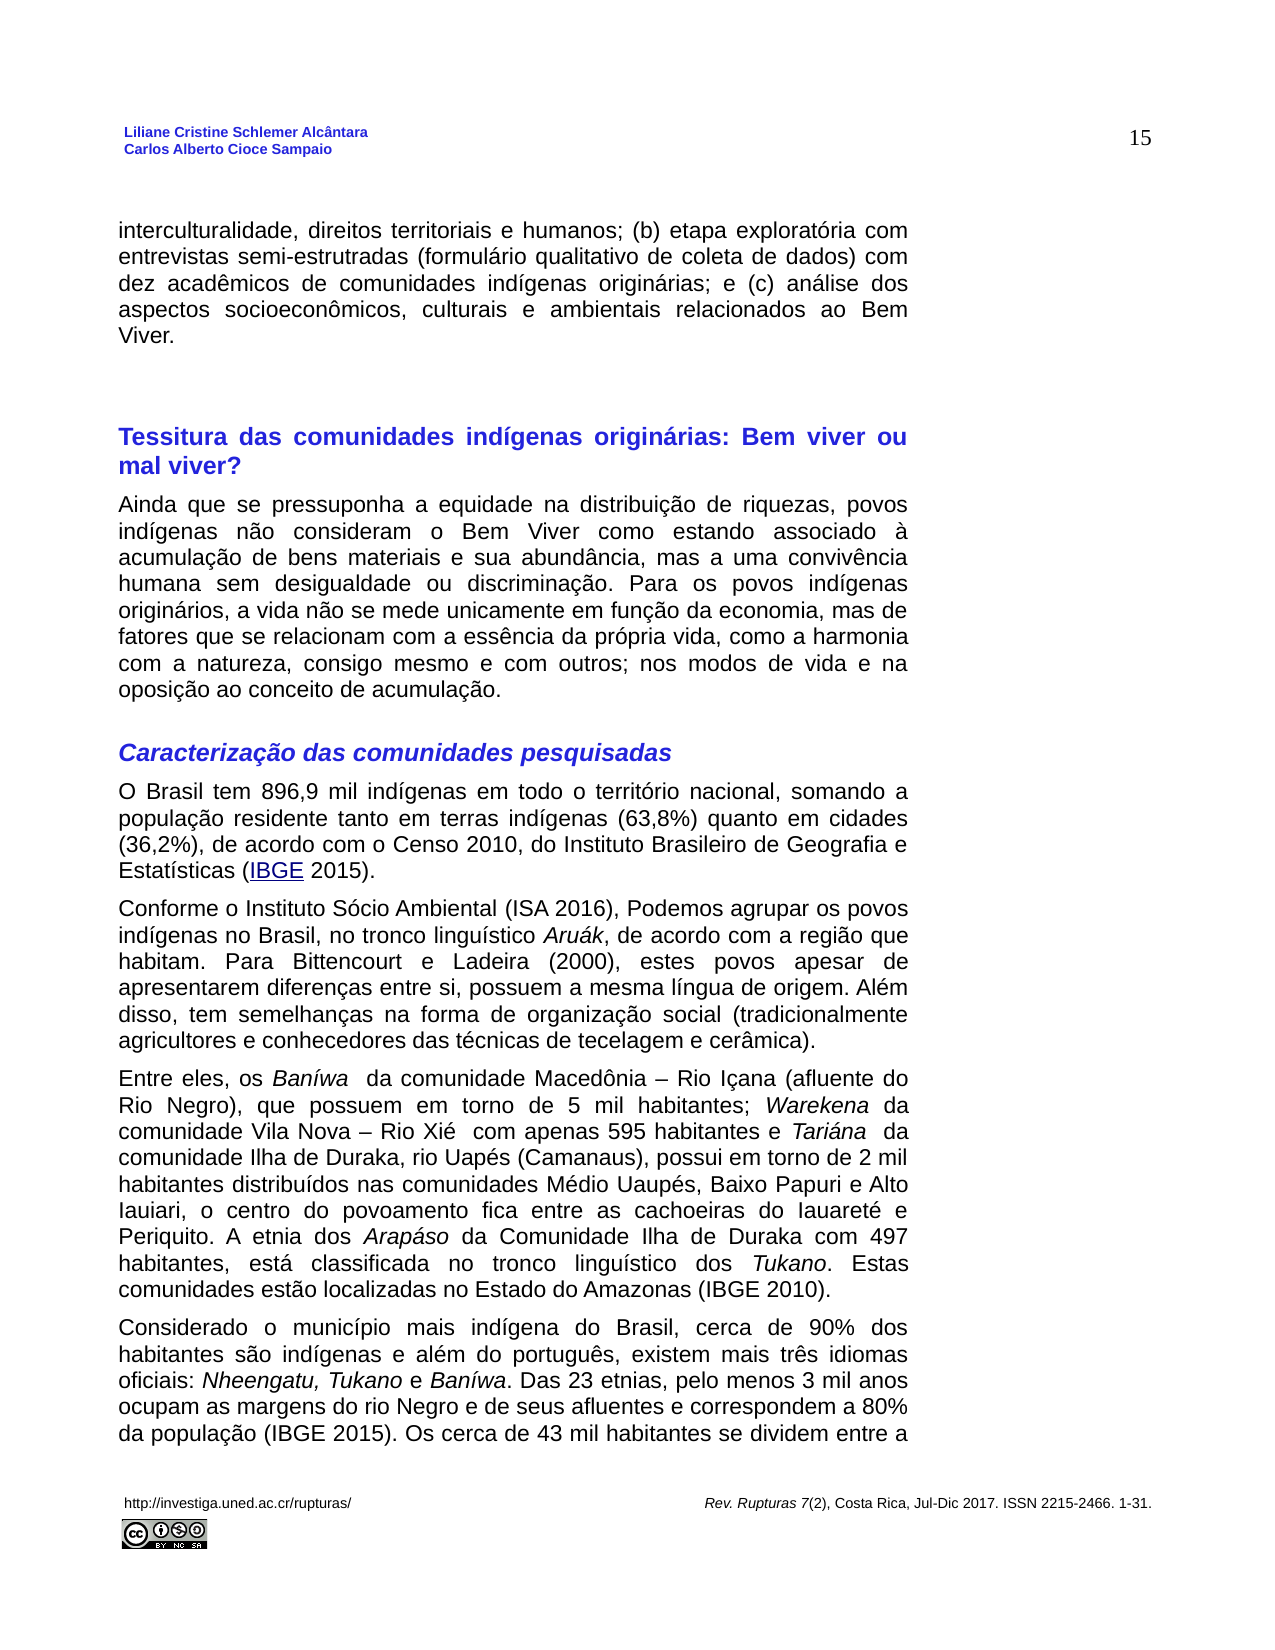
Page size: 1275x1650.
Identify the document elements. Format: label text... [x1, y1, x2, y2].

text O Brasil tem 896,9 mil indígenas em todo o território nacional, somando a população residente tanto em terras indígenas (63,8%) quanto em cidades (36,2%), de acordo com o Censo 2010, do Instituto Brasileiro de Geografia e Estatísticas (IBGE 2015). [118, 778, 909, 883]
text interculturalidade, direitos territoriais e humanos; (b) etapa exploratória com entrevistas semi-estrutradas (formulário qualitativo de coleta de dados) com dez acadêmicos de comunidades indígenas originárias; e (c) análise dos aspectos socioeconômicos, culturais e ambientais relacionados ao Bem Viver. [118, 217, 909, 348]
subtitle Caracterização das comunidades pesquisadas [118, 738, 909, 766]
text Conforme o Instituto Sócio Ambiental (ISA 2016), Podemos agrupar os povos indígenas no Brasil, no tronco linguístico Aruák, de acordo com a região que habitam. Para Bittencourt e Ladeira (2000), estes povos apesar de apresentarem diferenças entre si, possuem a mesma língua de origem. Além disso, tem semelhanças na forma de organização social (tradicionalmente agricultores e conhecedores das técnicas de tecelagem e cerâmica). [118, 895, 909, 1053]
subtitle Tessitura das comunidades indígenas originárias: Bem viver ou mal viver? [118, 422, 909, 479]
text Considerado o município mais indígena do Brasil, cerca de 90% dos habitantes são indígenas e além do português, existem mais três idiomas oficiais: Nheengatu, Tukano e Baníwa. Das 23 etnias, pelo menos 3 mil anos ocupam as margens do rio Negro e de seus afluentes e correspondem a 80% da população (IBGE 2015). Os cerca de 43 mil habitantes se dividem entre a [118, 1314, 909, 1446]
text Entre eles, os Baníwa da comunidade Macedônia – Rio Içana (afluente do Rio Negro), que possuem em torno de 5 mil habitantes; Warekena da comunidade Vila Nova – Rio Xié com apenas 595 habitantes e Tariána da comunidade Ilha de Duraka, rio Uapés (Camanaus), possui em torno de 2 mil habitantes distribuídos nas comunidades Médio Uaupés, Baixo Papuri e Alto Iauiari, o centro do povoamento fica entre as cachoeiras do Iauareté e Periquito. A etnia dos Arapáso da Comunidade Ilha de Duraka com 497 habitantes, está classificada no tronco linguístico dos Tukano. Estas comunidades estão localizadas no Estado do Amazonas (IBGE 2010). [118, 1065, 909, 1302]
picture [121, 1519, 208, 1549]
text Ainda que se pressuponha a equidade na distribuição de riquezas, povos indígenas não consideram o Bem Viver como estando associado à acumulação de bens materiais e sua abundância, mas a uma convivência humana sem desigualdade ou discriminação. Para os povos indígenas originários, a vida não se mede unicamente em função da economia, mas de fatores que se relacionam com a essência da própria vida, como a harmonia com a natureza, consigo mesmo e com outros; nos modos de vida e na oposição ao conceito de acumulação. [118, 491, 909, 702]
